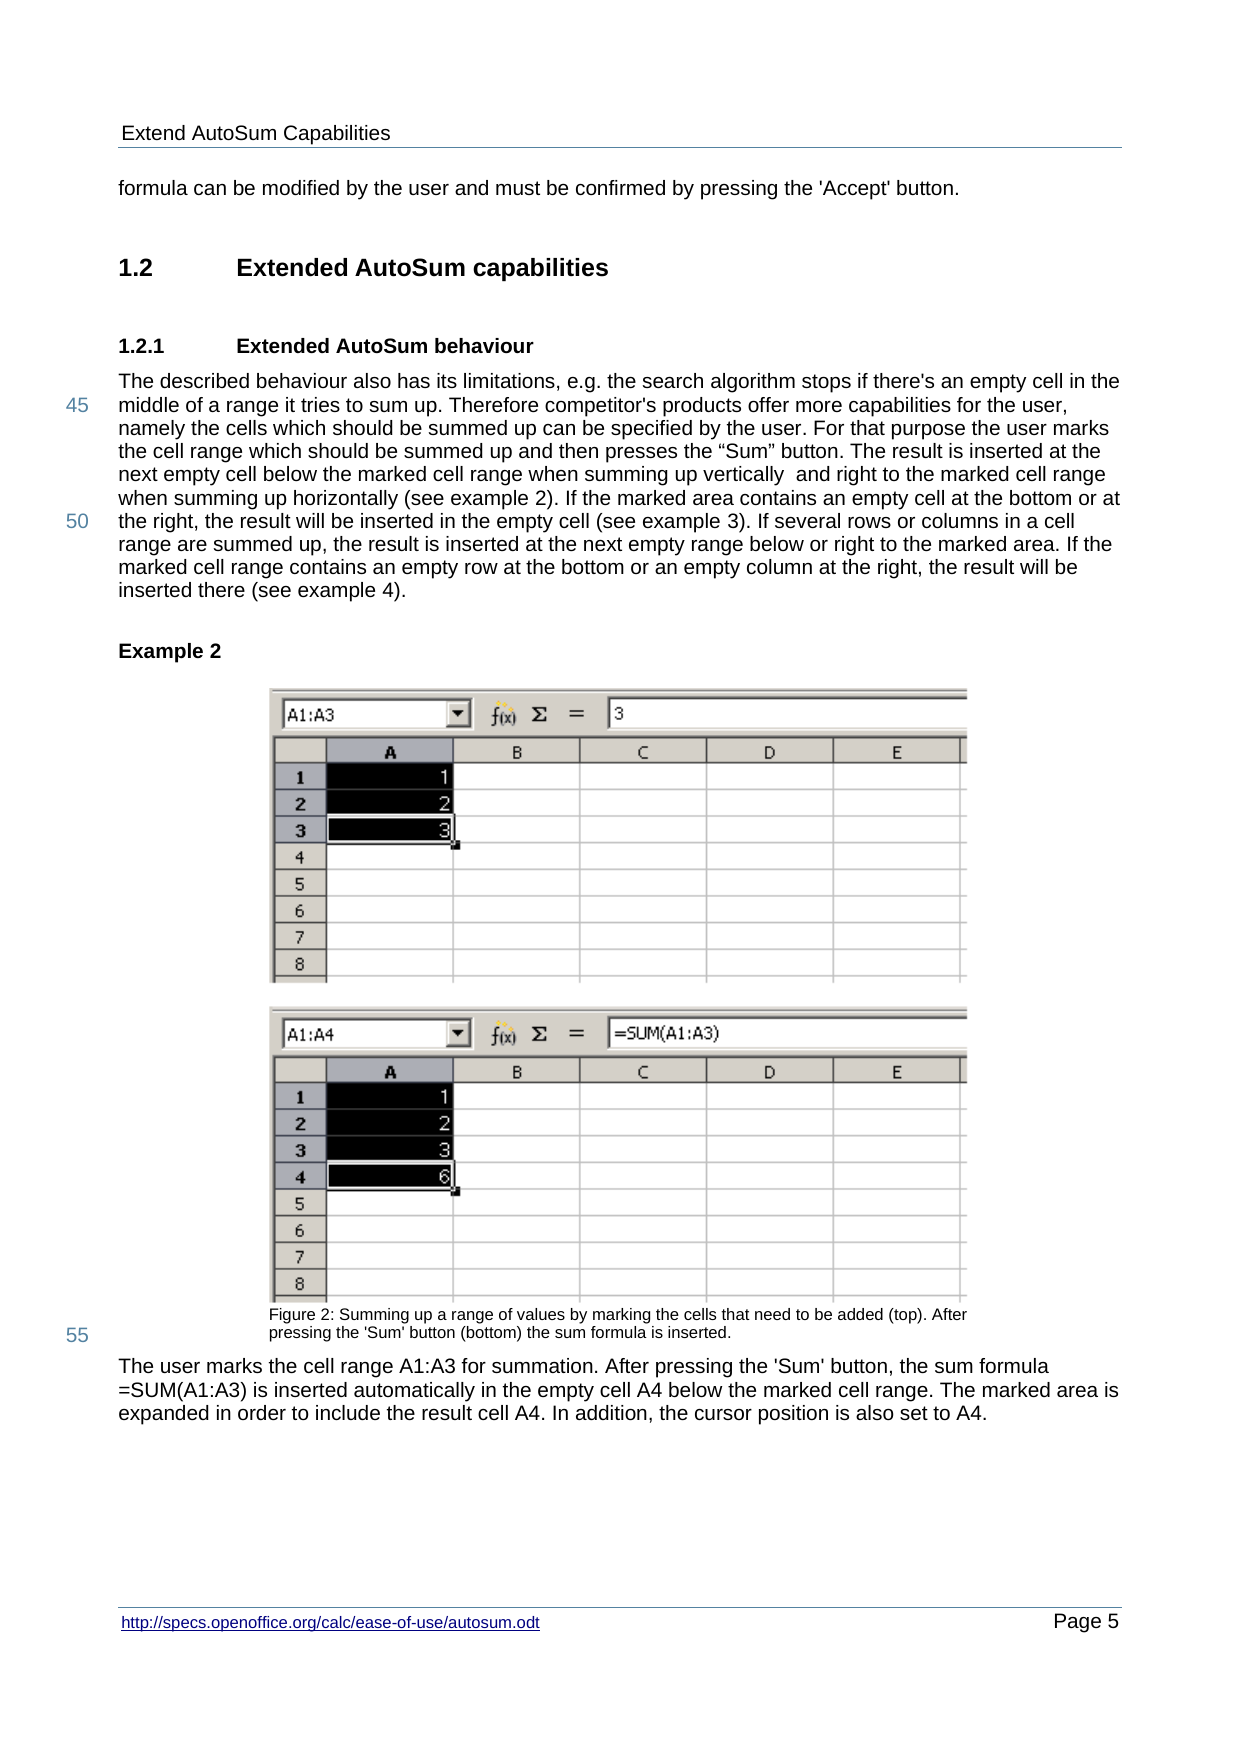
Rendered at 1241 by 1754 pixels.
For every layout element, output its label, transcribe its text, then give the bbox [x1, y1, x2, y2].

text The user marks the cell range A1:A3 for summation. After pressing the 'Sum' button, the sum formula =SUM(A1:A3) is inserted automatically in the empty cell A4 below the marked cell range. The marked area is expanded in order to include the result cell A4. In addition, the cursor position is also set to A4. [118, 1355, 1122, 1425]
picture [268, 688, 972, 1306]
subtitle Example 2 [118, 640, 1122, 663]
text The described behaviour also has its limitations, e.g. the search algorithm stops if there's an empty cell in the middle of a range it tries to sum up. Therefore competitor's products offer more capabilities for the user, namely the cells which should be summed up can be specified by the user. For that purpose the user marks the cell range which should be summed up and then presses the “Sum” button. The result is inserted at the next empty cell below the marked cell range when summing up vertically and right to the marked cell range when summing up horizontally (see example 2). If the marked area contains an empty cell at the bottom or at the right, the result will be inserted in the empty cell (see example 3). If several rows or columns in a cell range are summed up, the result is inserted at the next empty range below or right to the marked area. If the marked cell range contains an empty row at the bottom or an empty column at the right, the result will be inserted there (see example 4). [118, 370, 1122, 602]
subtitle Extended AutoSum capabilities [118, 254, 1122, 282]
text Figure 2: Summing up a range of values by marking the cells that need to be added (top). After pressing the 'Sum' button (bottom) the sum formula is inserted. [268, 1306, 972, 1342]
subtitle Extended AutoSum behaviour [118, 335, 1122, 358]
text formula can be modified by the user and must be confirmed by pressing the 'Accept' button. [118, 177, 1122, 200]
